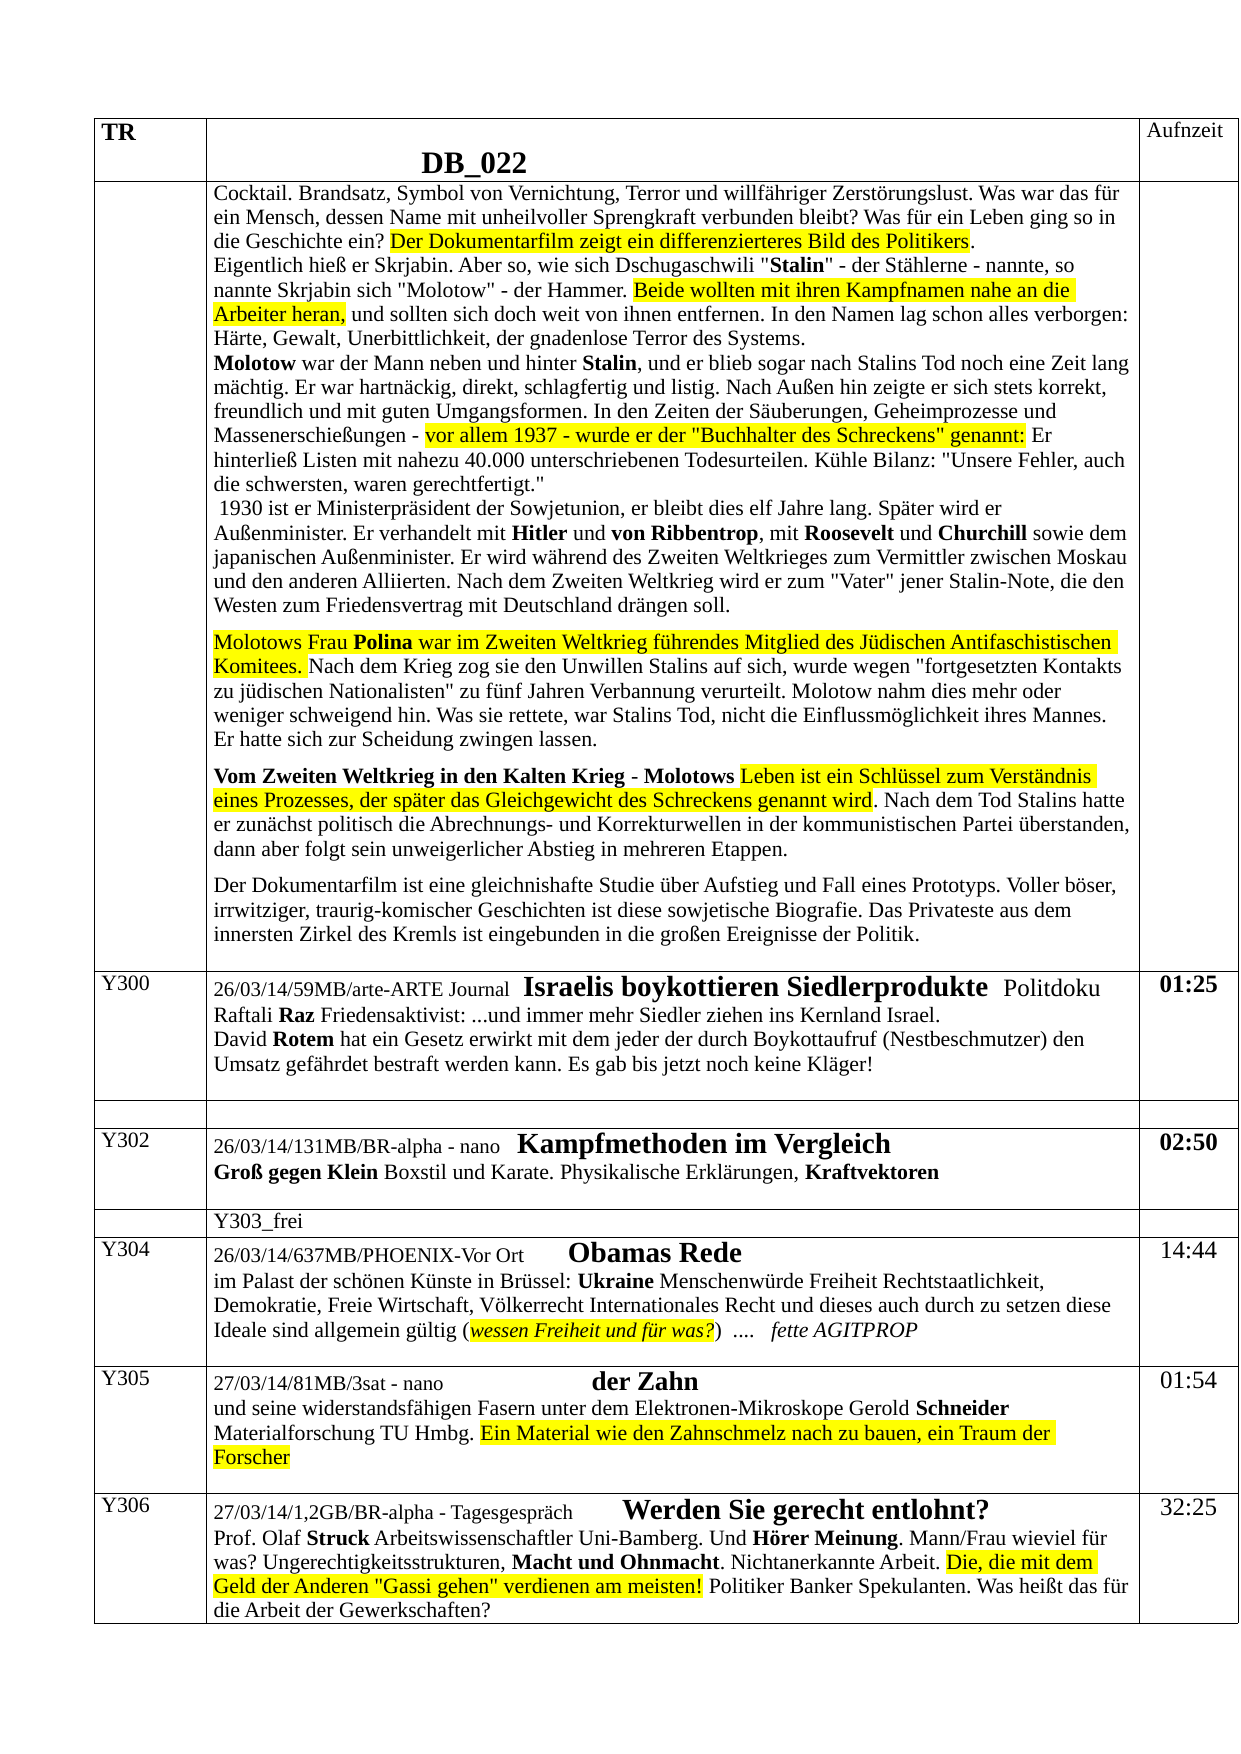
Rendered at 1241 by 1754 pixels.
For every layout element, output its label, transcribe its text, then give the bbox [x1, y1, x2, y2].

table_cell Y306 [95, 1494, 206, 1623]
table_cell Y303_frei [207, 1210, 1139, 1237]
table_cell 32:25 [1140, 1494, 1238, 1623]
table_cell 01:25 [1140, 972, 1238, 1100]
table_cell Y302 [95, 1129, 206, 1209]
table_cell [1140, 1101, 1238, 1128]
table_cell [1140, 182, 1238, 971]
table_header TR [95, 119, 206, 181]
table_cell Y305 [95, 1367, 206, 1493]
table_cell Cocktail. Brandsatz, Symbol von Vernichtung, Terror und willfähriger Zerstörungslust. Was war das für ein Mensch, dessen Name mit unheilvoller Sprengkraft verbunden bleibt? Was für ein Leben ging so in die Geschichte ein? Der Dokumentarfilm zeigt ein differenzierteres Bild des Politikers. Eigentlich hieß er Skrjabin. Aber so, wie sich Dschugaschwili "Stalin" - der Stählerne - nannte, so nannte Skrjabin sich "Molotow" - der Hammer. Beide wollten mit ihren Kampfnamen nahe an die Arbeiter heran, und sollten sich doch weit von ihnen entfernen. In den Namen lag schon alles verborgen: Härte, Gewalt, Unerbittlichkeit, der gnadenlose Terror des Systems. Molotow war der Mann neben und hinter Stalin, und er blieb sogar nach Stalins Tod noch eine Zeit lang mächtig. Er war hartnäckig, direkt, schlagfertig und listig. Nach Außen hin zeigte er sich stets korrekt, freundlich und mit guten Umgangsformen. In den Zeiten der Säuberungen, Geheimprozesse und Massenerschießungen - vor allem 1937 - wurde er der "Buchhalter des Schreckens" genannt: Er hinterließ Listen mit nahezu 40.000 unterschriebenen Todesurteilen. Kühle Bilanz: "Unsere Fehler, auch die schwersten, waren gerechtfertigt." 1930 ist er Ministerpräsident der Sowjetunion, er bleibt dies elf Jahre lang. Später wird er Außenminister. Er verhandelt mit Hitler und von Ribbentrop, mit Roosevelt und Churchill sowie dem japanischen Außenminister. Er wird während des Zweiten Weltkrieges zum Vermittler zwischen Moskau und den anderen Alliierten. Nach dem Zweiten Weltkrieg wird er zum "Vater" jener Stalin-Note, die den Westen zum Friedensvertrag mit Deutschland drängen soll. Molotows Frau Polina war im Zweiten Weltkrieg führendes Mitglied des Jüdischen Antifaschistischen Komitees. Nach dem Krieg zog sie den Unwillen Stalins auf sich, wurde wegen "fortgesetzten Kontakts zu jüdischen Nationalisten" zu fünf Jahren Verbannung verurteilt. Molotow nahm dies mehr oder weniger schweigend hin. Was sie rettete, war Stalins Tod, nicht die Einflussmöglichkeit ihres Mannes. Er hatte sich zur Scheidung zwingen lassen. Vom Zweiten Weltkrieg in den Kalten Krieg - Molotows Leben ist ein Schlüssel zum Verständnis eines Prozesses, der später das Gleichgewicht des Schreckens genannt wird. Nach dem Tod Stalins hatte er zunächst politisch die Abrechnungs- und Korrekturwellen in der kommunistischen Partei überstanden, dann aber folgt sein unweigerlicher Abstieg in mehreren Etappen. Der Dokumentarfilm ist eine gleichnishafte Studie über Aufstieg und Fall eines Prototyps. Voller böser, irrwitziger, traurig-komischer Geschichten ist diese sowjetische Biografie. Das Privateste aus dem innersten Zirkel des Kremls ist eingebunden in die großen Ereignisse der Politik. [207, 182, 1139, 971]
table_cell 14:44 [1140, 1238, 1238, 1366]
table_cell 26/03/14/131MB/BR-alpha - nano Kampfmethoden im Vergleich Groß gegen Klein Boxstil und Karate. Physikalische Erklärungen, Kraftvektoren [207, 1129, 1139, 1209]
table_cell Y300 [95, 972, 206, 1100]
table_cell 27/03/14/1,2GB/BR-alpha - Tagesgespräch Werden Sie gerecht entlohnt? Prof. Olaf Struck Arbeitswissenschaftler Uni-Bamberg. Und Hörer Meinung. Mann/Frau wieviel für was? Ungerechtigkeitsstrukturen, Macht und Ohnmacht. Nichtanerkannte Arbeit. Die, die mit dem Geld der Anderen "Gassi gehen" verdienen am meisten! Politiker Banker Spekulanten. Was heißt das für die Arbeit der Gewerkschaften? [207, 1494, 1139, 1623]
table_cell [95, 1210, 206, 1237]
table_cell 02:50 [1140, 1129, 1238, 1209]
table_cell [95, 1101, 206, 1128]
table_header Aufnzeit [1140, 119, 1238, 181]
table_cell Y304 [95, 1238, 206, 1366]
table_header DB_022 [207, 119, 1139, 181]
table_cell 26/03/14/59MB/arte-ARTE Journal Israelis boykottieren Siedlerprodukte Politdoku Raftali Raz Friedensaktivist: ...und immer mehr Siedler ziehen ins Kernland Israel. David Rotem hat ein Gesetz erwirkt mit dem jeder der durch Boykottaufruf (Nestbeschmutzer) den Umsatz gefährdet bestraft werden kann. Es gab bis jetzt noch keine Kläger! [207, 972, 1139, 1100]
table_cell 01:54 [1140, 1367, 1238, 1493]
table_cell [95, 182, 206, 971]
table_cell 27/03/14/81MB/3sat - nano der Zahn und seine widerstandsfähigen Fasern unter dem Elektronen-Mikroskope Gerold Schneider Materialforschung TU Hmbg. Ein Material wie den Zahnschmelz nach zu bauen, ein Traum der Forscher [207, 1367, 1139, 1493]
table_cell [1140, 1210, 1238, 1237]
table_cell 26/03/14/637MB/PHOENIX-Vor Ort Obamas Rede im Palast der schönen Künste in Brüssel: Ukraine Menschenwürde Freiheit Rechtstaatlichkeit, Demokratie, Freie Wirtschaft, Völkerrecht Internationales Recht und dieses auch durch zu setzen diese Ideale sind allgemein gültig (wessen Freiheit und für was?) .... fette AGITPROP [207, 1238, 1139, 1366]
table_cell [207, 1101, 1139, 1128]
